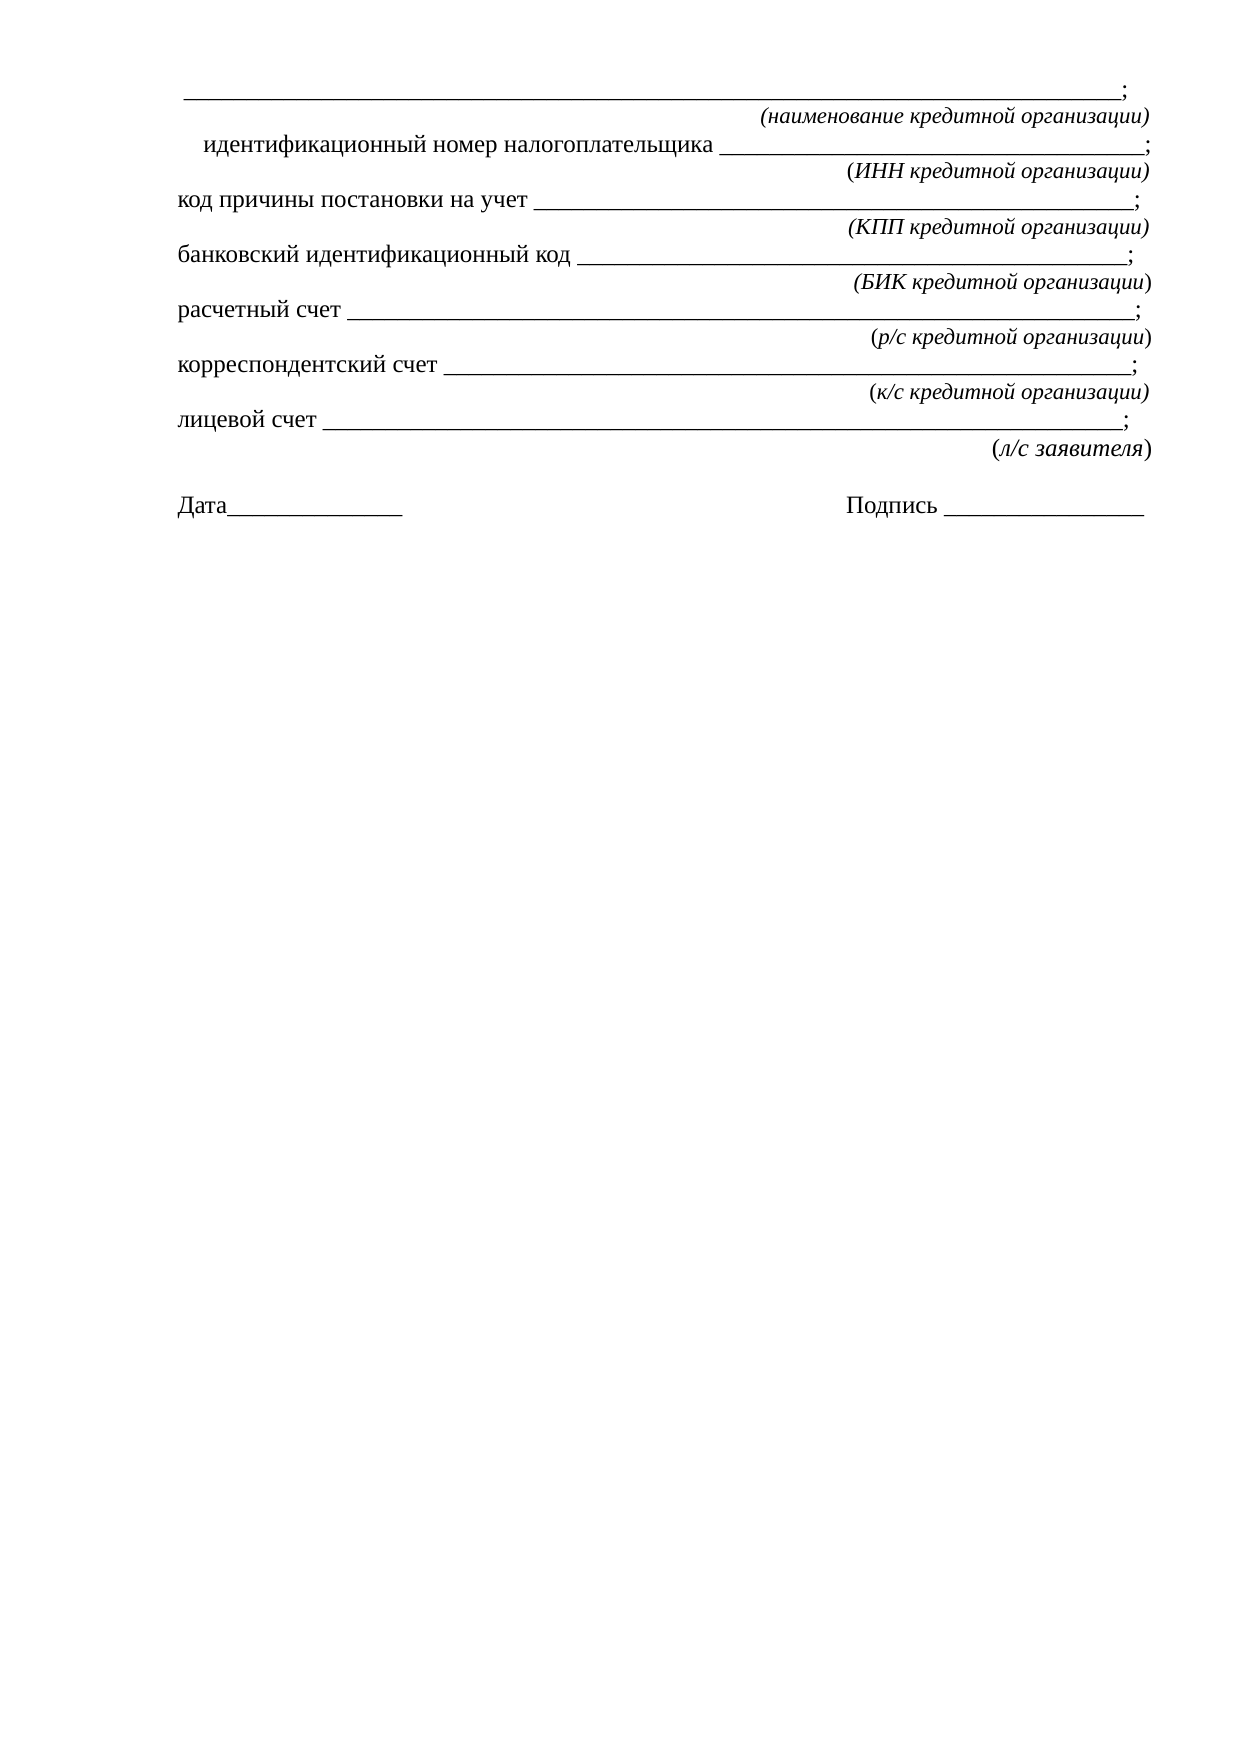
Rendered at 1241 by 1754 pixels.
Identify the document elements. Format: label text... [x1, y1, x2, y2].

text (к/с кредитной организации) [177, 378, 1152, 404]
text расчетный счет _______________________________________________________________; [177, 294, 1152, 323]
text (л/с заявителя) [177, 433, 1152, 462]
text Дата______________ Подпись ________________ [177, 491, 1152, 519]
text банковский идентификационный код ____________________________________________; [177, 239, 1152, 268]
text лицевой счет ________________________________________________________________; [177, 404, 1152, 433]
text (наименование кредитной организации) [177, 102, 1152, 129]
text идентификационный номер налогоплательщика __________________________________;(ИНН кредитной организации) [177, 129, 1152, 184]
text корреспондентский счет _______________________________________________________; [177, 349, 1152, 378]
text (КПП кредитной организации) [177, 213, 1152, 239]
text (р/с кредитной организации) [177, 323, 1152, 349]
text код причины постановки на учет ________________________________________________; [177, 184, 1152, 213]
text ___________________________________________________________________________; [177, 74, 1152, 102]
text (БИК кредитной организации) [177, 268, 1152, 294]
